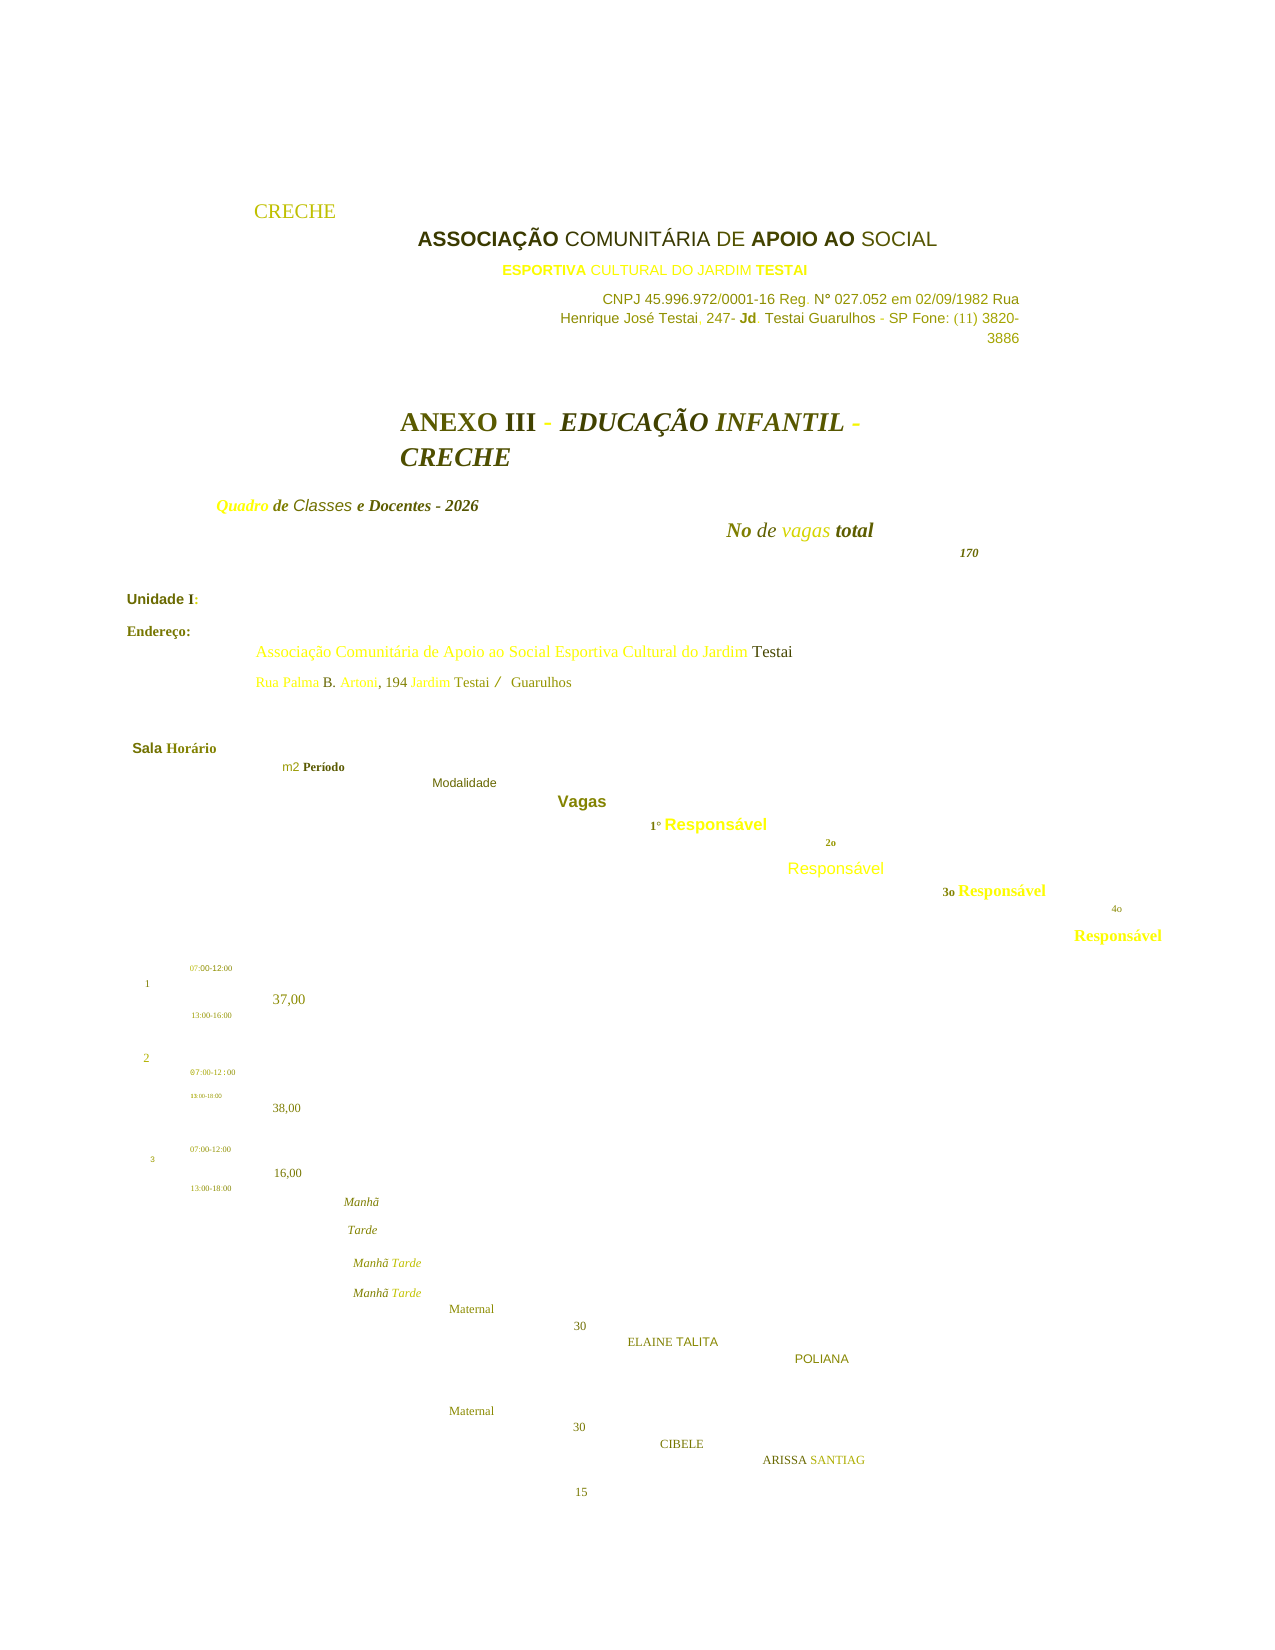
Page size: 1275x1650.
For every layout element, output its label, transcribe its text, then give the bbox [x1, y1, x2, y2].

text Associação Comunitária de Apoio ao Social Esportiva Cultural do Jardim Testai [255, 642, 833, 661]
text No de vagas total [726, 518, 907, 542]
text 13:00-18:00 [190, 1093, 279, 1100]
text ELAINE TALITA [627, 1335, 788, 1349]
text Manhã [343, 1194, 429, 1209]
text 13:00-16:00 [191, 1011, 279, 1021]
text Modalidade [432, 776, 557, 790]
text 1° Responsável [644, 814, 772, 833]
text POLIANA [794, 1352, 906, 1366]
text 1 [144, 977, 187, 989]
text Responsável [787, 859, 913, 878]
text 15 [575, 1484, 627, 1499]
text 16,00 [273, 1166, 347, 1181]
text Endereço: [127, 623, 236, 640]
text 2 [143, 1051, 188, 1066]
text 07:00-12:00 [190, 1144, 278, 1154]
text ASSOCIAÇÃO COMUNITÁRIA DE APOIO AO SOCIAL [417, 227, 1018, 251]
text CIBELE [660, 1436, 754, 1451]
text Manhã Tarde [343, 1286, 431, 1300]
text Responsável [1074, 926, 1200, 945]
text 30 [573, 1318, 627, 1333]
text 13:00-18:00 [190, 1183, 278, 1193]
text Maternal [449, 1302, 547, 1316]
text ANEXO III - EDUCAÇÃO INFANTIL - CRECHE [400, 406, 953, 473]
text 38,00 [272, 1101, 347, 1115]
text m2 Período [282, 759, 432, 774]
text CRECHE [254, 199, 387, 223]
text 3o Responsável [930, 881, 1057, 900]
text Unidade I: [127, 591, 241, 608]
text Quadro de Classes e Docentes - 2026 [216, 496, 566, 515]
text Manhã Tarde [344, 1256, 430, 1270]
text Rua Palma B. Artoni, 194 Jardim Testai / Guarulhos [255, 674, 720, 692]
text 37,00 [272, 991, 347, 1008]
text 30 [573, 1420, 627, 1434]
text Tarde [347, 1223, 426, 1237]
text CNPJ 45.996.972/0001-16 Reg. N° 027.052 em 02/09/1982 Rua Henrique José Testai, 247- Jd. Testai Guarulhos - SP Fone: (11) 3820-3886 [558, 291, 1019, 346]
text Sala Horário [132, 740, 282, 757]
text 3 [150, 1155, 1125, 1165]
text 07:00-12:00 [190, 1068, 278, 1078]
text 2o [825, 836, 876, 848]
text ESPORTIVA CULTURAL DO JARDIM TESTAI [502, 262, 1018, 278]
text Maternal [449, 1403, 547, 1418]
text 170 [959, 545, 1027, 560]
text 4o [1111, 903, 1161, 915]
text Vagas [557, 792, 640, 811]
text ARISSA SANTIAG [762, 1453, 936, 1467]
text 07:00-12:00 [189, 963, 278, 973]
